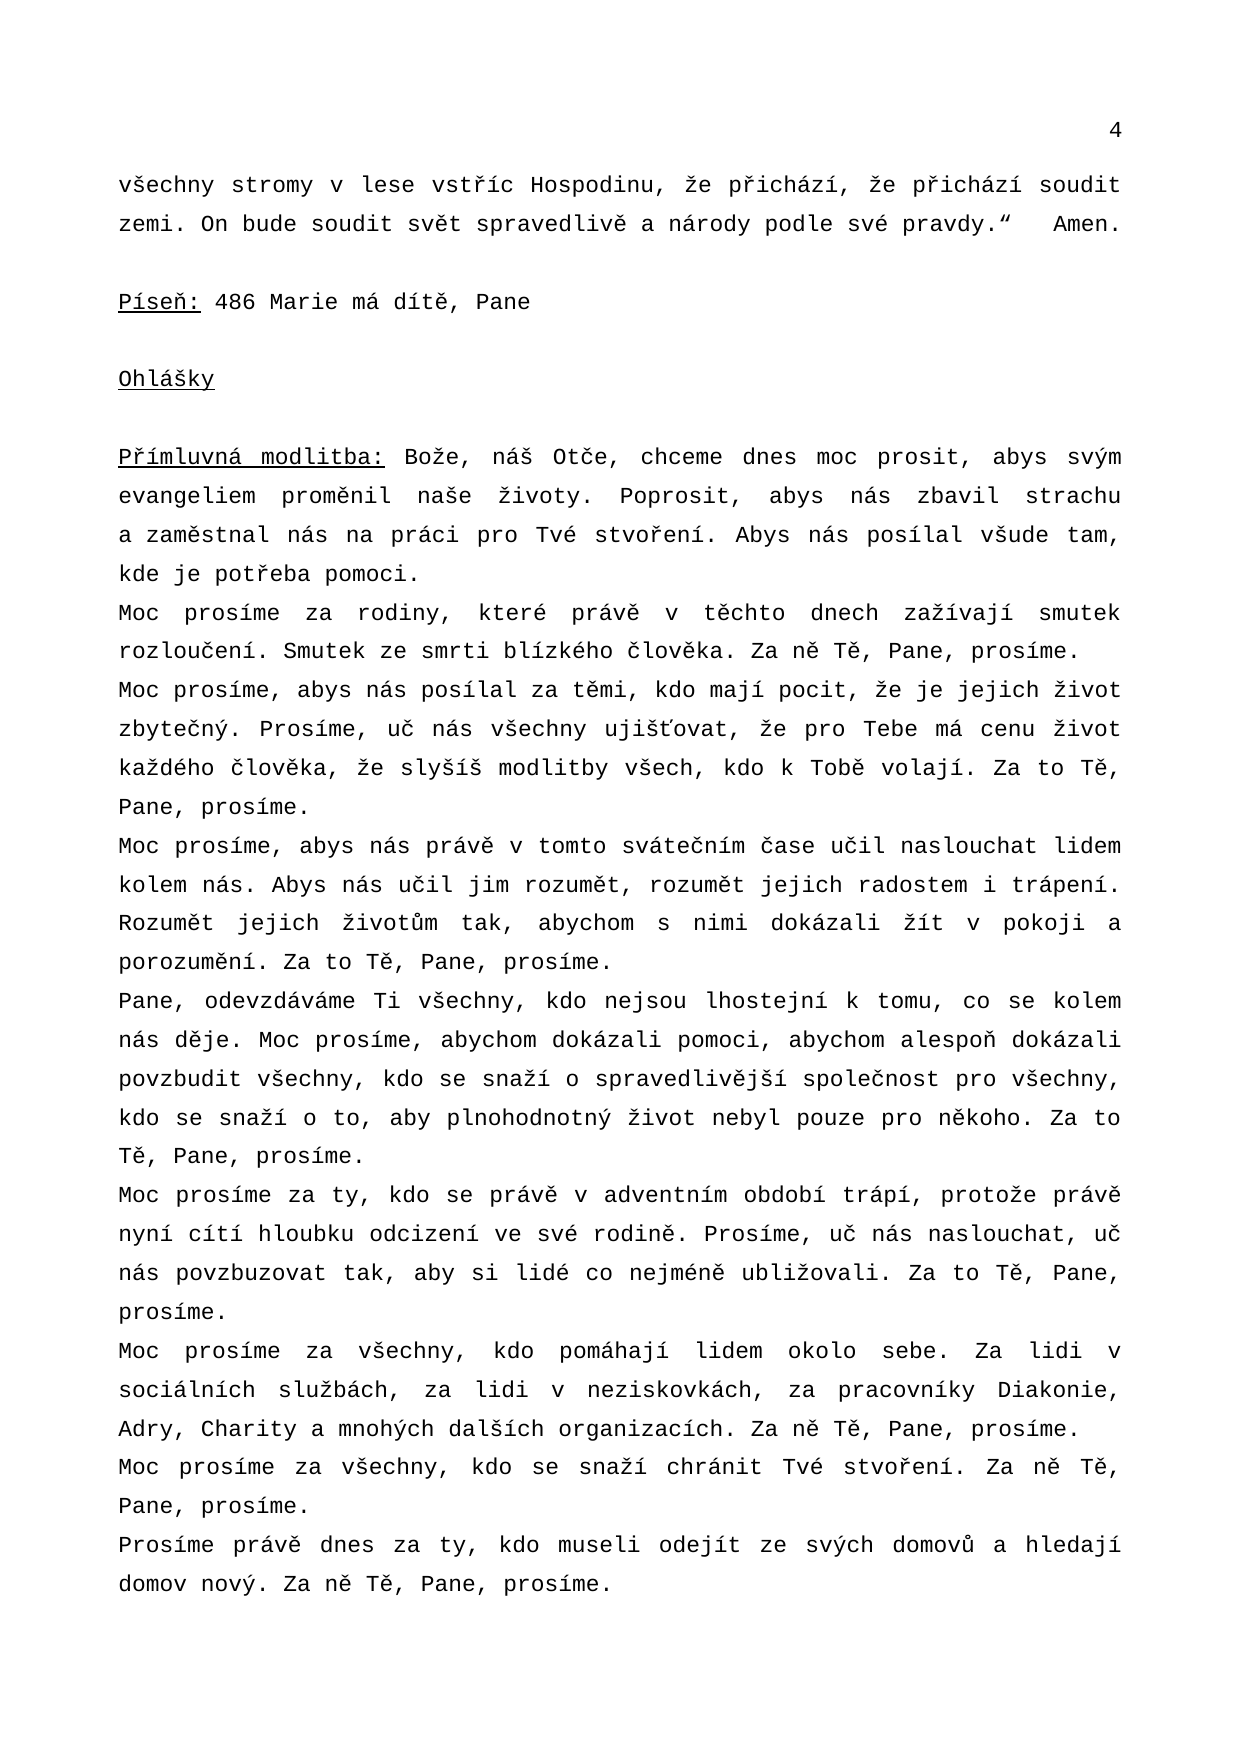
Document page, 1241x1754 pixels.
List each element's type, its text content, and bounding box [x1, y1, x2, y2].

text Přímluvná modlitba: Bože, náš Otče, chceme dnes moc prosit, abys svým evangeliem proměnil naše životy. Poprosit, abys nás zbavil strachu a zaměstnal nás na práci pro Tvé stvoření. Abys nás posílal všude tam, kde je potřeba pomoci. [118, 446, 1122, 588]
text Moc prosíme za všechny, kdo pomáhají lidem okolo sebe. Za lidi v sociálních službách, za lidi v neziskovkách, za pracovníky Diakonie, Adry, Charity a mnohých dalších organizacích. Za ně Tě, Pane, prosíme. [118, 1339, 1122, 1443]
text Moc prosíme za rodiny, které právě v těchto dnech zažívají smutek rozloučení. Smutek ze smrti blízkého člověka. Za ně Tě, Pane, prosíme. [118, 601, 1122, 666]
text Moc prosíme, abys nás právě v tomto svátečním čase učil naslouchat lidem kolem nás. Abys nás učil jim rozumět, rozumět jejich radostem i trápení. Rozumět jejich životům tak, abychom s nimi dokázali žít v pokoji a porozumění. Za to Tě, Pane, prosíme. [118, 834, 1122, 977]
text Moc prosíme, abys nás posílal za těmi, kdo mají pocit, že je jejich život zbytečný. Prosíme, uč nás všechny ujišťovat, že pro Tebe má cenu život každého člověka, že slyšíš modlitby všech, kdo k Tobě volají. Za to Tě, Pane, prosíme. [118, 679, 1122, 821]
text všechny stromy v lese vstříc Hospodinu, že přichází, že přichází soudit zemi. On bude soudit svět spravedlivě a národy podle své pravdy.“ Amen. [118, 173, 1122, 238]
text Pane, odevzdáváme Ti všechny, kdo nejsou lhostejní k tomu, co se kolem nás děje. Moc prosíme, abychom dokázali pomoci, abychom alespoň dokázali povzbudit všechny, kdo se snaží o spravedlivější společnost pro všechny, kdo se snaží o to, aby plnohodnotný život nebyl pouze pro někoho. Za to Tě, Pane, prosíme. [118, 989, 1122, 1171]
text Prosíme právě dnes za ty, kdo museli odejít ze svých domovů a hledají domov nový. Za ně Tě, Pane, prosíme. [118, 1533, 1122, 1598]
text Píseň: 486 Marie má dítě, Pane [118, 290, 1122, 316]
text Moc prosíme za všechny, kdo se snaží chránit Tvé stvoření. Za ně Tě, Pane, prosíme. [118, 1456, 1122, 1521]
text Ohlášky [118, 368, 1122, 394]
text Moc prosíme za ty, kdo se právě v adventním období trápí, protože právě nyní cítí hloubku odcizení ve své rodině. Prosíme, uč nás naslouchat, uč nás povzbuzovat tak, aby si lidé co nejméně ubližovali. Za to Tě, Pane, prosíme. [118, 1184, 1122, 1326]
